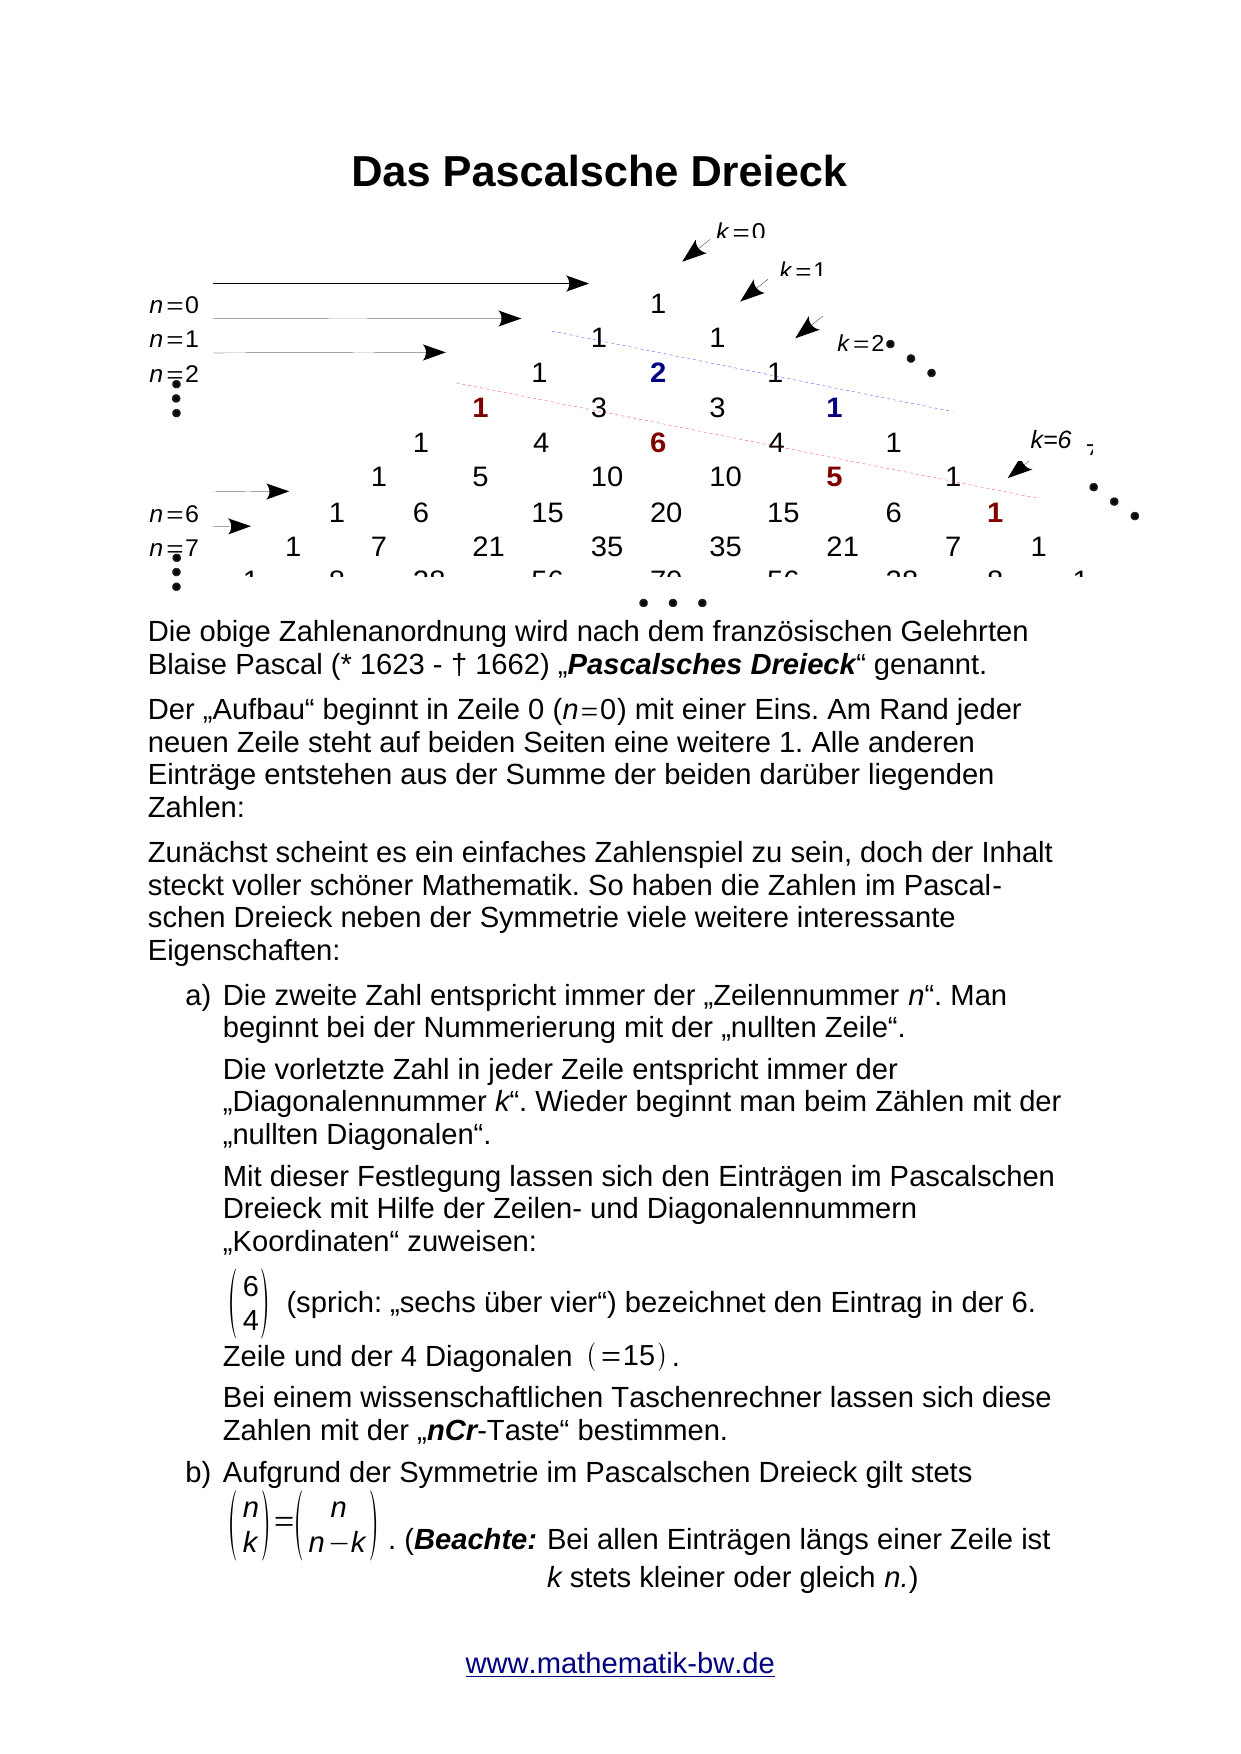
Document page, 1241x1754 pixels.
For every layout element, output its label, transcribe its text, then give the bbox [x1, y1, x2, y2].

list Die zweite Zahl entspricht immer der „Zeilennummer n“. Man beginnt bei der Nummerierung mit der „nullten Zeile“. [185, 979, 1062, 1044]
list Bei einem wissenschaftlichen Taschenrechner lassen sich diese Zahlen mit der „nCr-Taste“ bestimmen. [185, 1381, 1062, 1447]
list Aufgrund der Symmetrie im Pascalschen Dreieck gilt stets . (Beachte: Bei allen Einträgen längs einer Zeile ist k stets kleiner oder gleich n.) [185, 1456, 1062, 1594]
list (sprich: „sechs über vier“) bezeichnet den Eintrag in der 6. Zeile und der 4 Diagonalen . [185, 1266, 1062, 1373]
text Die obige Zahlenanordnung wird nach dem französischen Gelehrten Blaise Pascal (* 1623 - † 1662) „Pascalsches Dreieck“ genannt. [148, 208, 1062, 680]
list Die vorletzte Zahl in jeder Zeile entspricht immer der „Diagonalen­nummer k“. Wieder beginnt man beim Zählen mit der „nullten Diagonalen“. [185, 1053, 1062, 1151]
text Zunächst scheint es ein einfaches Zahlenspiel zu sein, doch der Inhalt steckt voller schöner Mathematik. So haben die Zahlen im Pascal­schen Dreieck neben der Symmetrie viele weitere interessante Eigenschaften: [148, 836, 1062, 966]
text Der „Aufbau“ beginnt in Zeile 0 () mit einer Eins. Am Rand jeder neuen Zeile steht auf beiden Seiten eine weitere 1. Alle anderen Einträge entstehen aus der Summe der beiden darüber liegenden Zahlen: [148, 693, 1062, 823]
subtitle Das Pascalsche Dreieck [148, 148, 1050, 196]
list Mit dieser Festlegung lassen sich den Einträgen im Pascalschen Dreieck mit Hilfe der Zeilen- und Diagonalennummern „Koordinaten“ zuweisen: [185, 1159, 1062, 1257]
